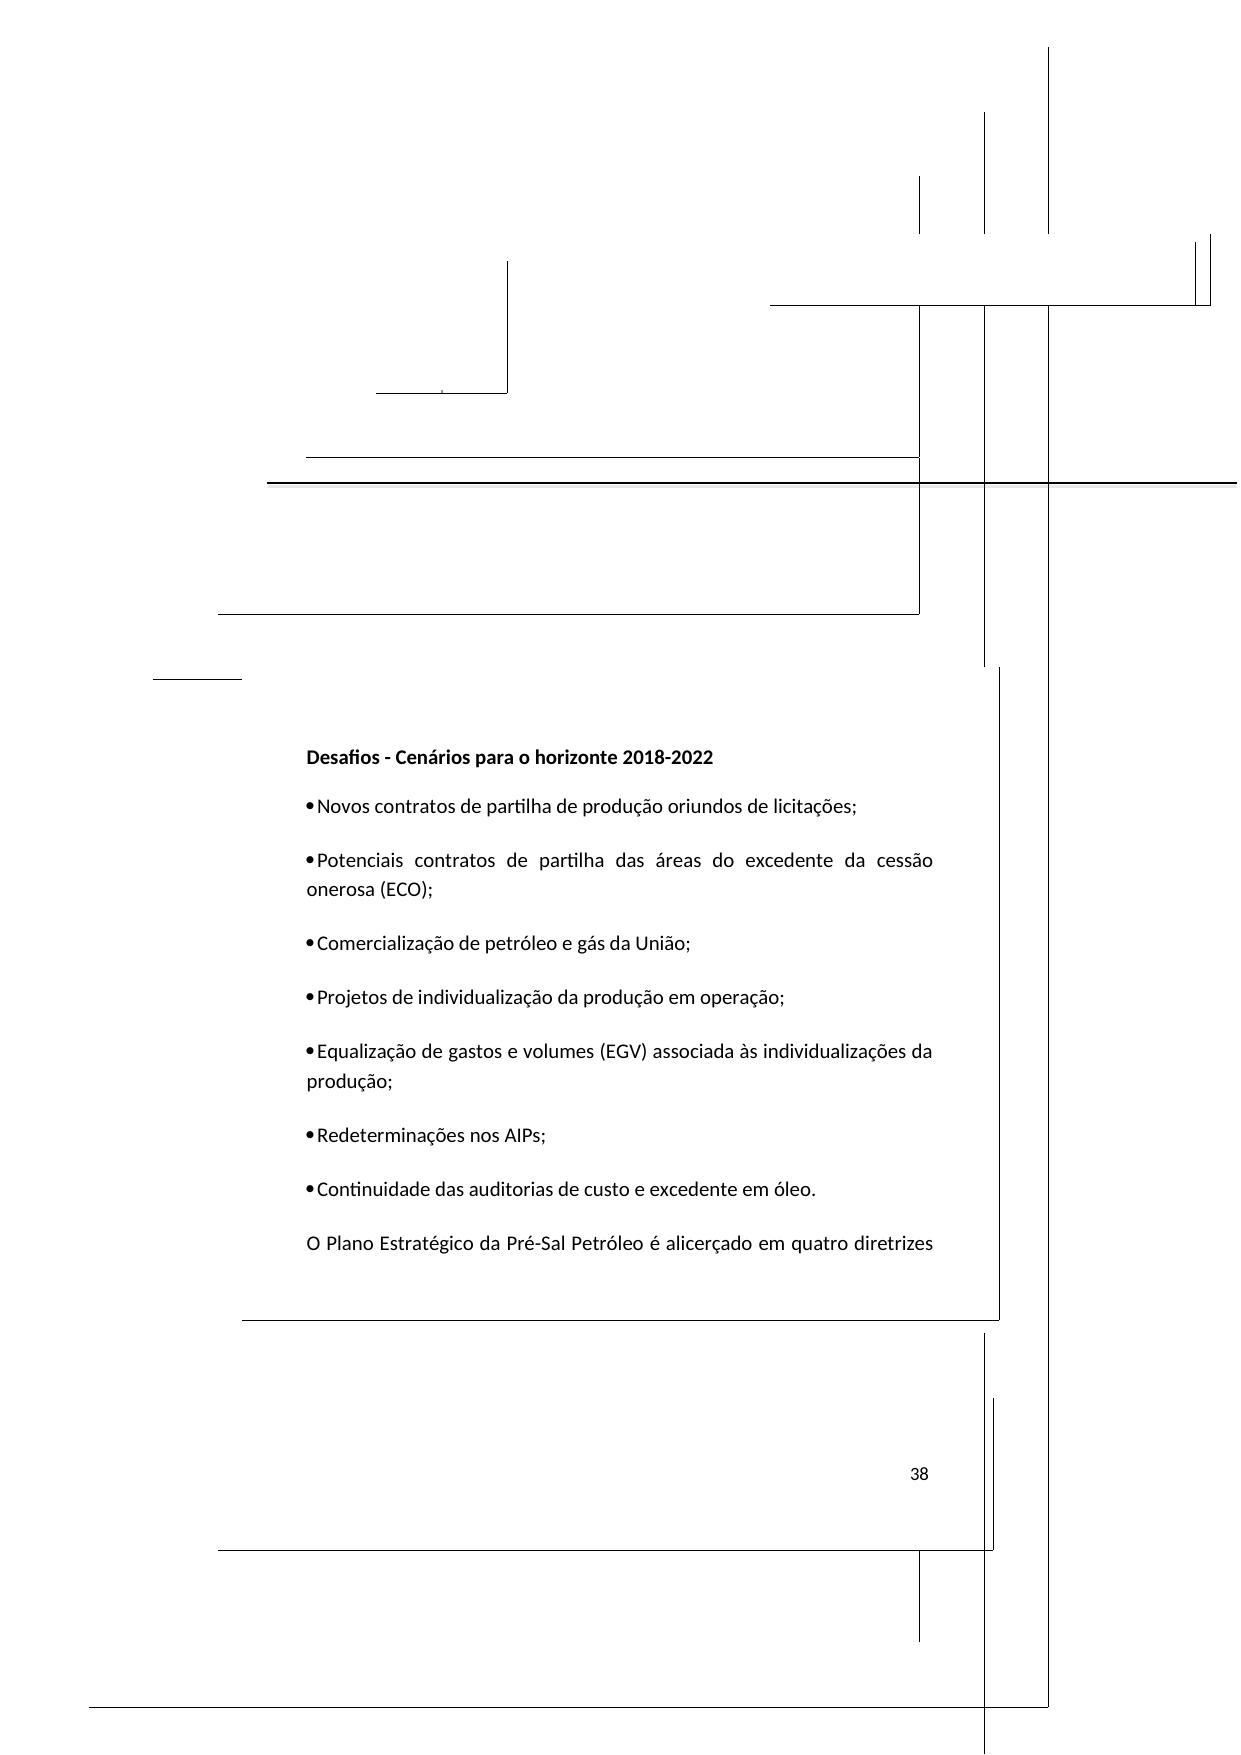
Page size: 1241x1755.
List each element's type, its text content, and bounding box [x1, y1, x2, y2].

list Novos contratos de partilha de produção oriundos de licitações; [242, 728, 999, 782]
list Redeterminações nos AIPs; [242, 1057, 999, 1112]
list Potenciais contratos de partilha das áreas do excedente da cessão onerosa (ECO); [242, 782, 999, 866]
list Comercialização de petróleo e gás da União; [242, 866, 999, 920]
list Projetos de individualização da produção em operação; [242, 920, 999, 974]
subtitle Desafios - Cenários para o horizonte 2018-2022 [242, 667, 999, 728]
list Equalização de gastos e volumes (EGV) associada às individualizações da produção; [242, 974, 999, 1057]
text O Plano Estratégico da Pré-Sal Petróleo é alicerçado em quatro diretrizes estratégicas construídas em consonância com os macroprocessos da companhia, quais sejam, a Gestão dos Contratos de Partilha de Produção, a Comercialização do Petróleo e do Gás Natural da União, a Representação da União nos Acordos de Individualização da Produção no Polígono do Pré-Sal e em áreas estratégicas e a Implantação da estrutura corporativa necessária ao enfrentamento dos desafios supramencionados e distribuídos conforme abaixo: [242, 1166, 999, 1320]
list Continuidade das auditorias de custo e excedente em óleo. [242, 1112, 999, 1166]
